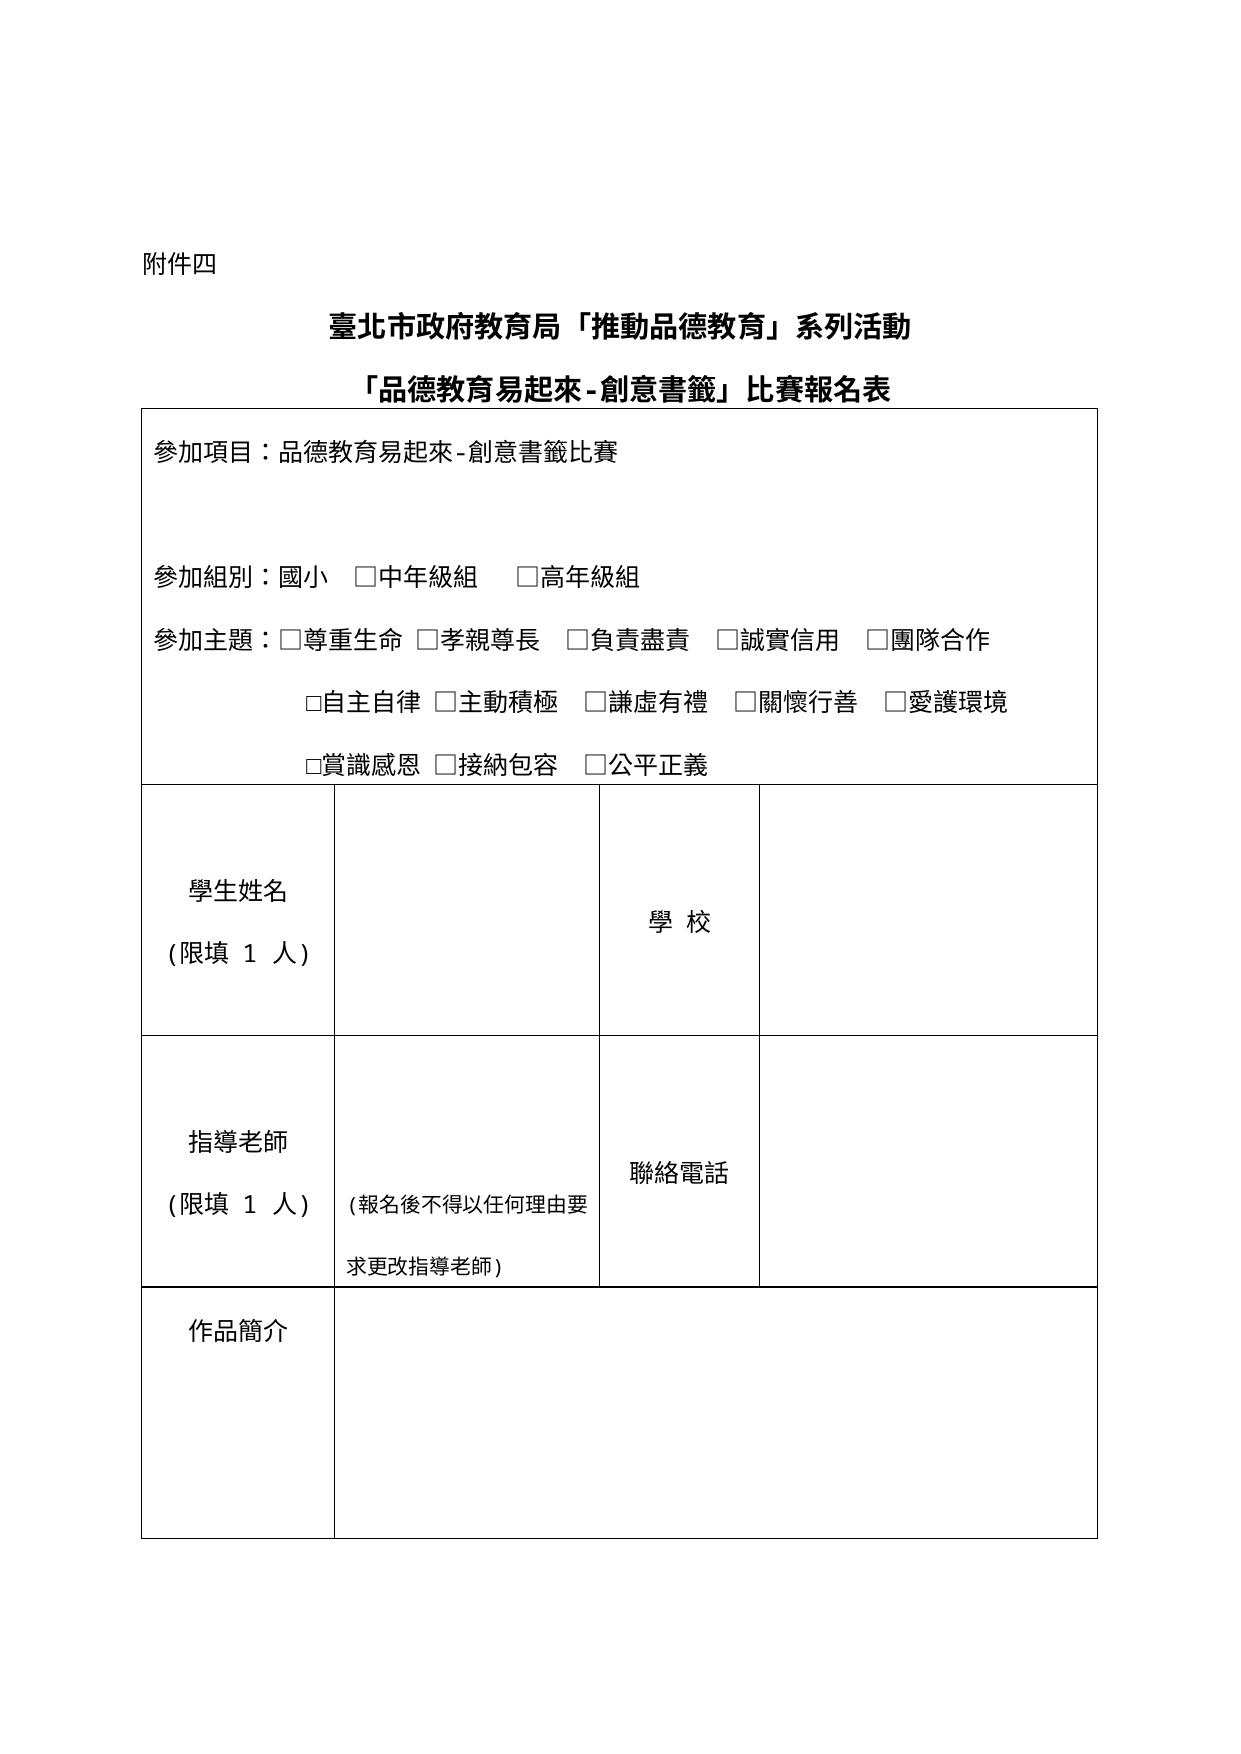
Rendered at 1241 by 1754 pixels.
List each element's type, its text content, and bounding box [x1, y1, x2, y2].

table_cell 指導老師 (限填 1 人) [142, 1036, 334, 1286]
table_cell 學生姓名 (限填 1 人) [142, 785, 334, 1035]
table_cell [760, 1036, 1097, 1286]
table_cell [760, 785, 1097, 1035]
text 附件四 [142, 221, 1098, 283]
table_cell 聯絡電話 [600, 1036, 759, 1286]
text 臺北市政府教育局「推動品德教育」系列活動 [142, 283, 1098, 346]
text 「品德教育易起來-創意書籤」比賽報名表 [142, 346, 1098, 408]
table_cell 學 校 [600, 785, 759, 1035]
table_cell (報名後不得以任何理由要求更改指導老師) [335, 1036, 599, 1286]
table_cell [335, 1288, 1097, 1537]
table_header 參加項目：品德教育易起來-創意書籤比賽 參加組別：國小 □中年級組 □高年級組 參加主題：□尊重生命 □孝親尊長 □負責盡責 □誠實信用 □團隊合作 □自主自律 □主動積極 □謙虛有禮 □關懷行善 □愛護環境 □賞識感恩 □接納包容 □公平正義 [142, 409, 1097, 784]
table_cell [335, 785, 599, 1035]
table_cell 作品簡介 [142, 1288, 334, 1537]
